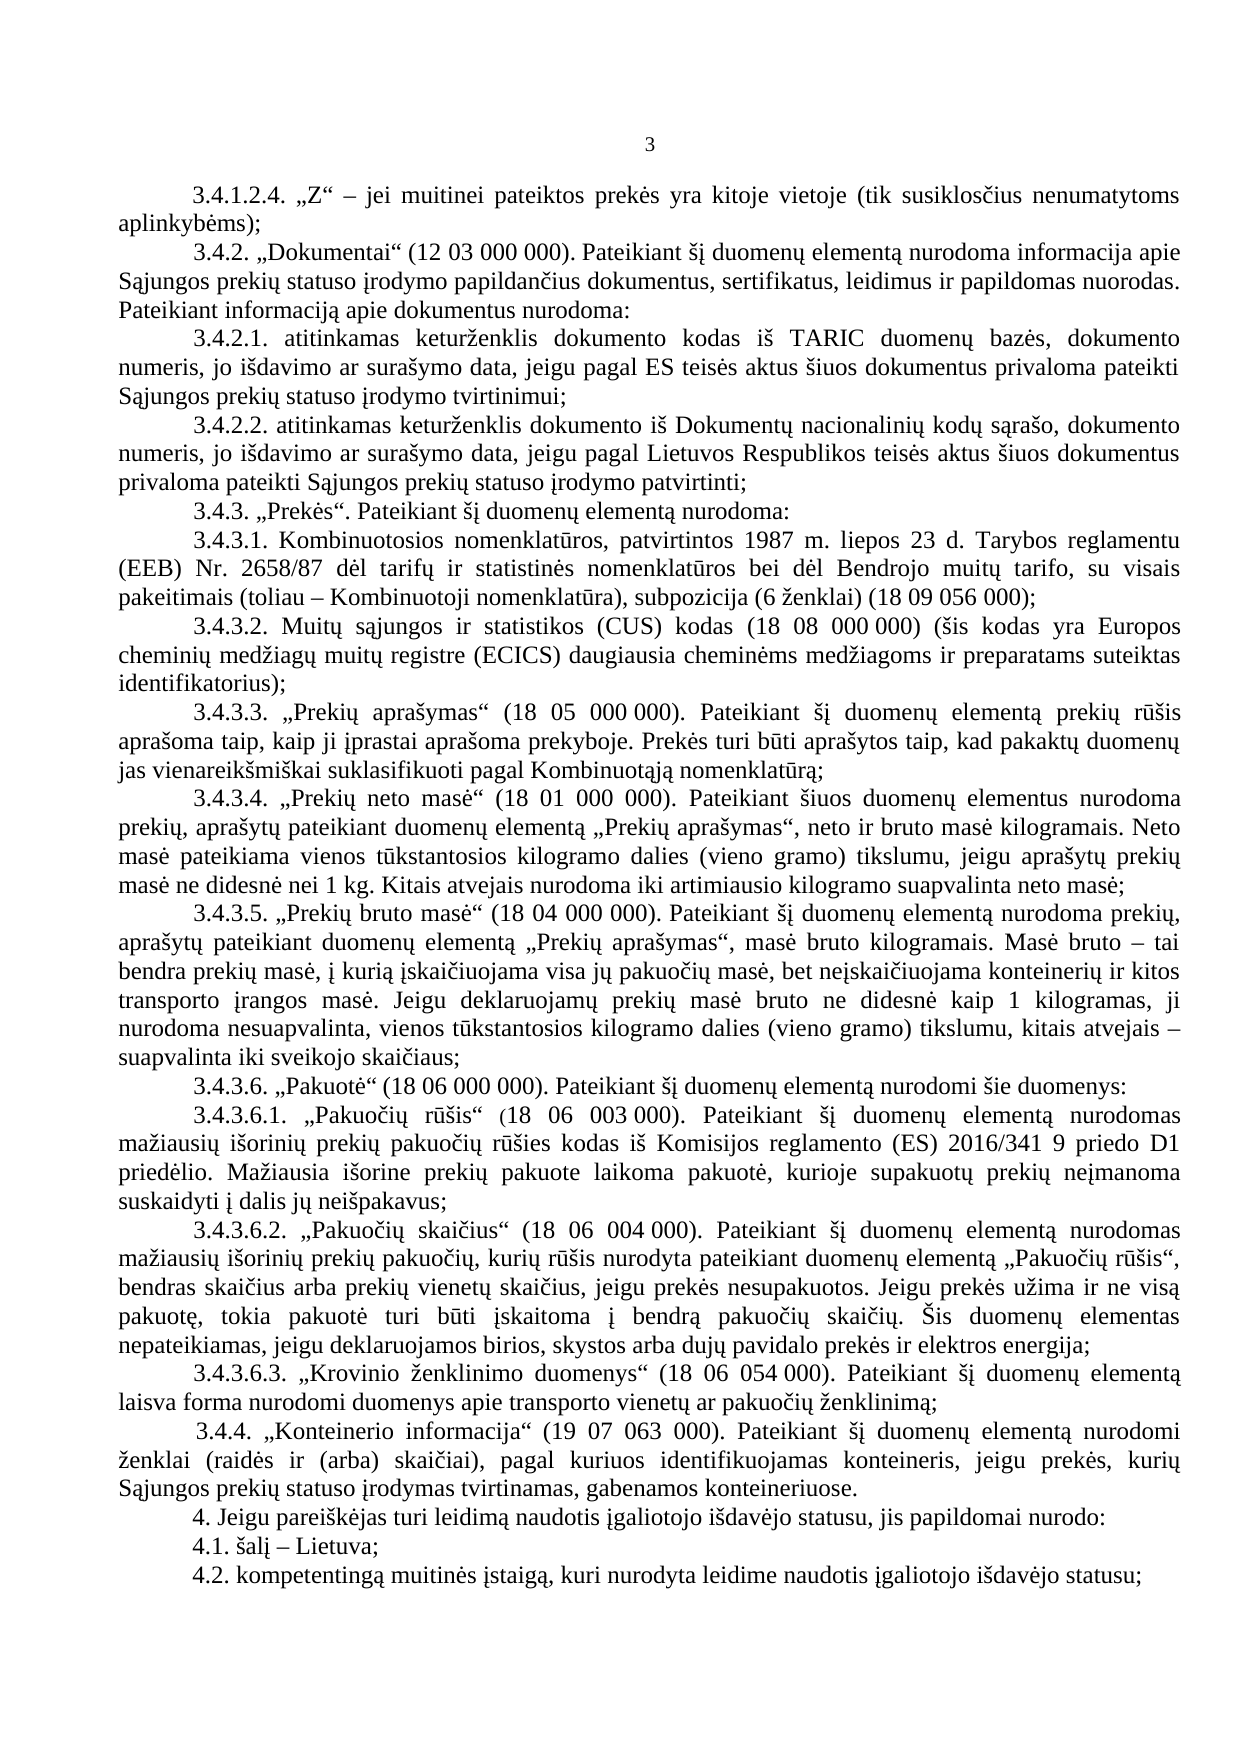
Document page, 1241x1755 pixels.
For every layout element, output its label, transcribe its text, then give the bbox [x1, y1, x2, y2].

text 3.4.3.6.1. „Pakuočių rūšis“ (18 06 003 000). Pateikiant šį duomenų elementą nurodomas mažiausių išorinių prekių pakuočių rūšies kodas iš Komisijos reglamento (ES) 2016/341 9 priedo D1 priedėlio. Mažiausia išorine prekių pakuote laikoma pakuotė, kurioje supakuotų prekių neįmanoma suskaidyti į dalis jų neišpakavus; [118, 1100, 1181, 1215]
text 3.4.3. „Prekės“. Pateikiant šį duomenų elementą nurodoma: [118, 496, 1181, 525]
text 3.4.4. „Konteinerio informacija“ (19 07 063 000). Pateikiant šį duomenų elementą nurodomi ženklai (raidės ir (arba) skaičiai), pagal kuriuos identifikuojamas konteineris, jeigu prekės, kurių Sąjungos prekių statuso įrodymas tvirtinamas, gabenamos konteineriuose. [118, 1416, 1181, 1502]
text 3.4.3.6. „Pakuotė“ (18 06 000 000). Pateikiant šį duomenų elementą nurodomi šie duomenys: [118, 1071, 1181, 1100]
text 3.4.2. „Dokumentai“ (12 03 000 000). Pateikiant šį duomenų elementą nurodoma informacija apie Sąjungos prekių statuso įrodymo papildančius dokumentus, sertifikatus, leidimus ir papildomas nuorodas. Pateikiant informaciją apie dokumentus nurodoma: [118, 237, 1181, 323]
text 3.4.3.5. „Prekių bruto masė“ (18 04 000 000). Pateikiant šį duomenų elementą nurodoma prekių, aprašytų pateikiant duomenų elementą „Prekių aprašymas“, masė bruto kilogramais. Masė bruto – tai bendra prekių masė, į kurią įskaičiuojama visa jų pakuočių masė, bet neįskaičiuojama konteinerių ir kitos transporto įrangos masė. Jeigu deklaruojamų prekių masė bruto ne didesnė kaip 1 kilogramas, ji nurodoma nesuapvalinta, vienos tūkstantosios kilogramo dalies (vieno gramo) tikslumu, kitais atvejais – suapvalinta iki sveikojo skaičiaus; [118, 898, 1181, 1071]
text 3.4.2.2. atitinkamas keturženklis dokumento iš Dokumentų nacionalinių kodų sąrašo, dokumento numeris, jo išdavimo ar surašymo data, jeigu pagal Lietuvos Respublikos teisės aktus šiuos dokumentus privaloma pateikti Sąjungos prekių statuso įrodymo patvirtinti; [118, 410, 1181, 496]
text 3.4.3.4. „Prekių neto masė“ (18 01 000 000). Pateikiant šiuos duomenų elementus nurodoma prekių, aprašytų pateikiant duomenų elementą „Prekių aprašymas“, neto ir bruto masė kilogramais. Neto masė pateikiama vienos tūkstantosios kilogramo dalies (vieno gramo) tikslumu, jeigu aprašytų prekių masė ne didesnė nei 1 kg. Kitais atvejais nurodoma iki artimiausio kilogramo suapvalinta neto masė; [118, 783, 1181, 898]
text 3.4.2.1. atitinkamas keturženklis dokumento kodas iš TARIC duomenų bazės, dokumento numeris, jo išdavimo ar surašymo data, jeigu pagal ES teisės aktus šiuos dokumentus privaloma pateikti Sąjungos prekių statuso įrodymo tvirtinimui; [118, 323, 1181, 410]
text 4.2. kompetentingą muitinės įstaigą, kuri nurodyta leidime naudotis įgaliotojo išdavėjo statusu; [118, 1560, 1181, 1588]
text 3.4.3.2. Muitų sąjungos ir statistikos (CUS) kodas (18 08 000 000) (šis kodas yra Europos cheminių medžiagų muitų registre (ECICS) daugiausia cheminėms medžiagoms ir preparatams suteiktas identifikatorius); [118, 611, 1181, 697]
text 4. Jeigu pareiškėjas turi leidimą naudotis įgaliotojo išdavėjo statusu, jis papildomai nurodo: [118, 1502, 1181, 1531]
text 4.1. šalį – Lietuva; [118, 1531, 1181, 1560]
text 3.4.3.3. „Prekių aprašymas“ (18 05 000 000). Pateikiant šį duomenų elementą prekių rūšis aprašoma taip, kaip ji įprastai aprašoma prekyboje. Prekės turi būti aprašytos taip, kad pakaktų duomenų jas vienareikšmiškai suklasifikuoti pagal Kombinuotąją nomenklatūrą; [118, 697, 1181, 783]
text 3.4.3.6.3. „Krovinio ženklinimo duomenys“ (18 06 054 000). Pateikiant šį duomenų elementą laisva forma nurodomi duomenys apie transporto vienetų ar pakuočių ženklinimą; [118, 1358, 1181, 1416]
text 3.4.1.2.4. „Z“ – jei muitinei pateiktos prekės yra kitoje vietoje (tik susiklosčius nenumatytoms aplinkybėms); [118, 180, 1181, 237]
text 3.4.3.6.2. „Pakuočių skaičius“ (18 06 004 000). Pateikiant šį duomenų elementą nurodomas mažiausių išorinių prekių pakuočių, kurių rūšis nurodyta pateikiant duomenų elementą „Pakuočių rūšis“, bendras skaičius arba prekių vienetų skaičius, jeigu prekės nesupakuotos. Jeigu prekės užima ir ne visą pakuotę, tokia pakuotė turi būti įskaitoma į bendrą pakuočių skaičių. Šis duomenų elementas nepateikiamas, jeigu deklaruojamos birios, skystos arba dujų pavidalo prekės ir elektros energija; [118, 1215, 1181, 1358]
text 3.4.3.1. Kombinuotosios nomenklatūros, patvirtintos 1987 m. liepos 23 d. Tarybos reglamentu (EEB) Nr. 2658/87 dėl tarifų ir statistinės nomenklatūros bei dėl Bendrojo muitų tarifo, su visais pakeitimais (toliau – Kombinuotoji nomenklatūra), subpozicija (6 ženklai) (18 09 056 000); [118, 525, 1181, 611]
